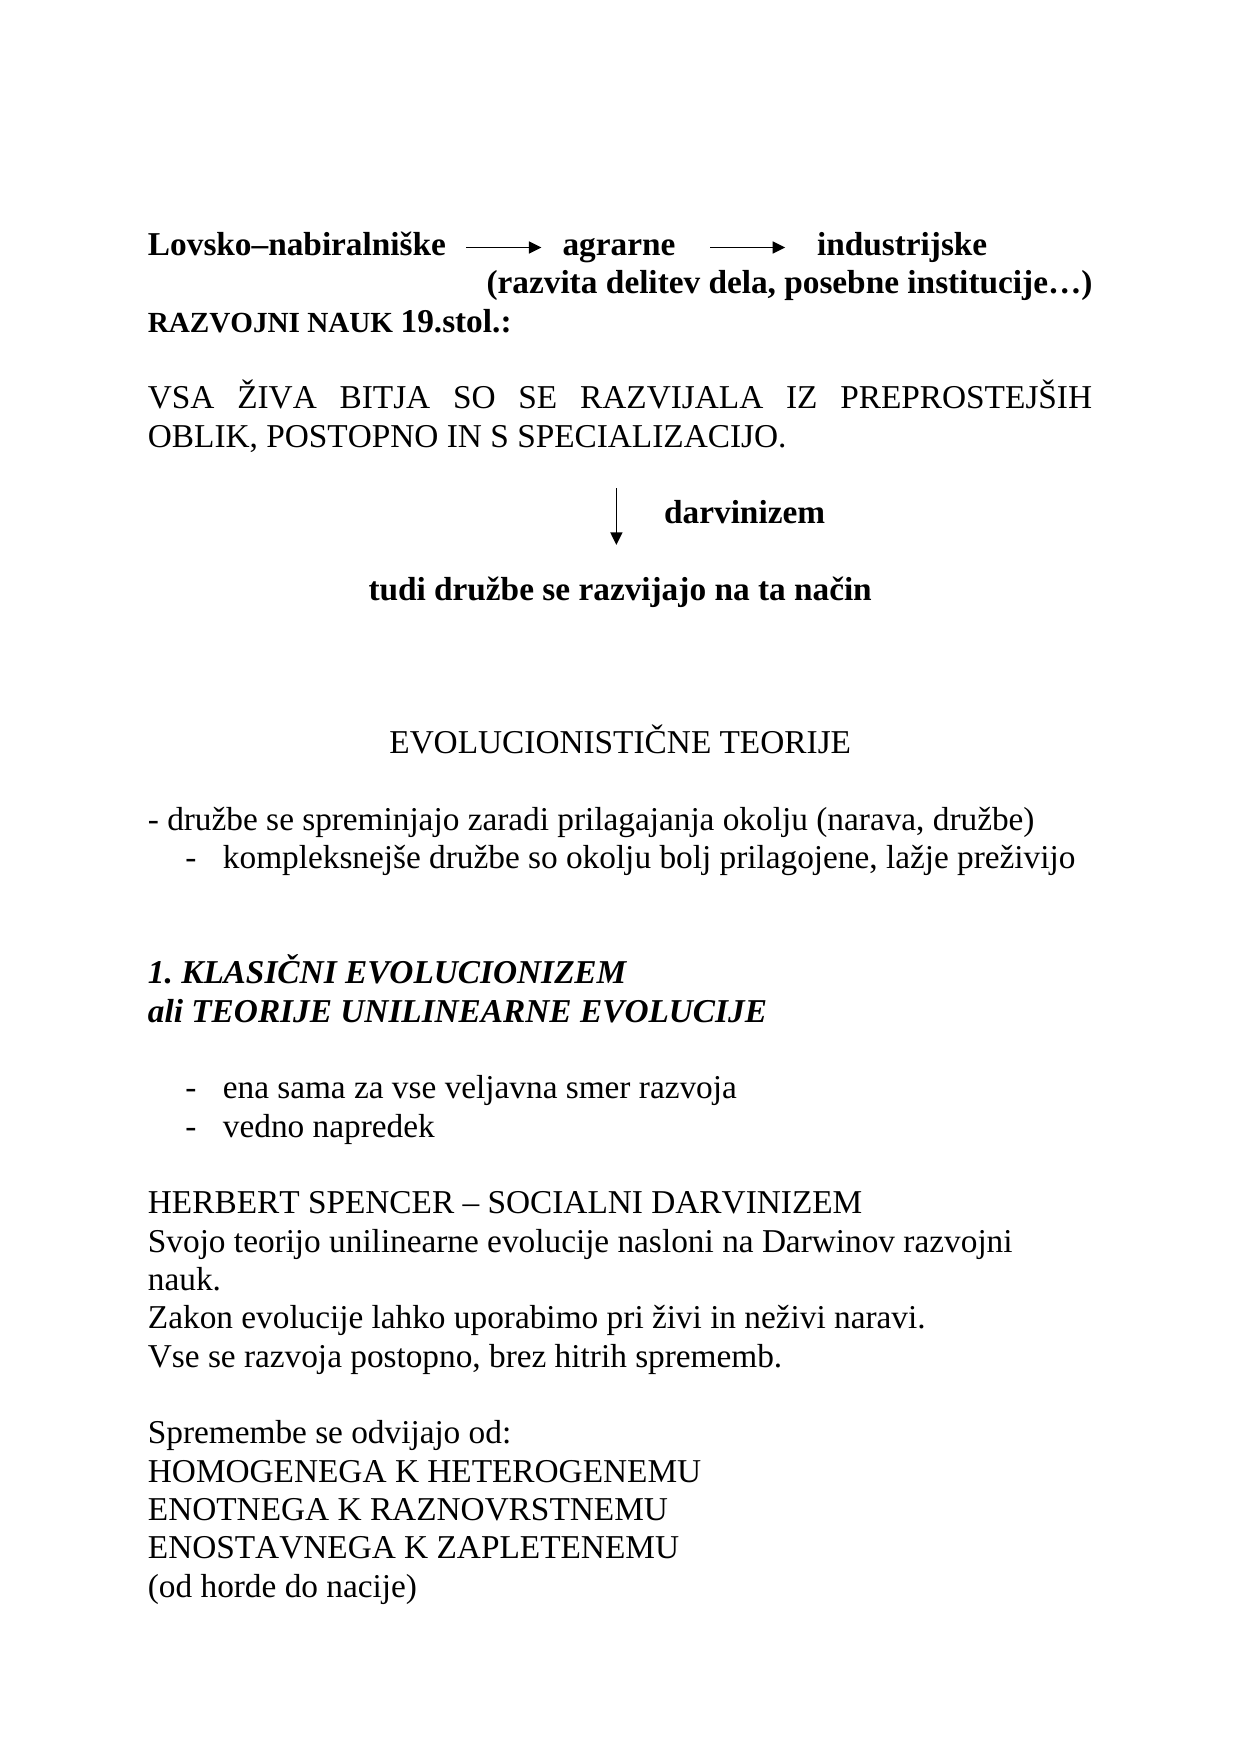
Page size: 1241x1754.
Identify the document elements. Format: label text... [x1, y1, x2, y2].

text - družbe se spreminjajo zaradi prilagajanja okolju (narava, družbe) [148, 799, 1093, 838]
list kompleksnejše družbe so okolju bolj prilagojene, lažje preživijo [185, 838, 1093, 876]
text Spremembe se odvijajo od: [148, 1413, 1093, 1451]
text 1. KLASIČNI EVOLUCIONIZEM [148, 953, 1093, 991]
text (od horde do nacije) [148, 1566, 1093, 1604]
text tudi družbe se razvijajo na ta način [148, 569, 1093, 608]
text darvinizem [617, 493, 1093, 531]
list ena sama za vse veljavna smer razvoja [185, 1068, 1093, 1106]
text HERBERT SPENCER – SOCIALNI DARVINIZEM [148, 1183, 1093, 1221]
text [148, 493, 616, 531]
text Lovsko–nabiralniške agrarne industrijske [148, 224, 1093, 263]
text Zakon evolucije lahko uporabimo pri živi in neživi naravi. [148, 1298, 1093, 1336]
text ENOTNEGA K RAZNOVRSTNEMU [148, 1489, 1093, 1528]
text Svojo teorijo unilinearne evolucije nasloni na Darwinov razvojni nauk. [148, 1221, 1093, 1298]
text Vse se razvoja postopno, brez hitrih sprememb. [148, 1336, 1093, 1374]
text ENOSTAVNEGA K ZAPLETENEMU [148, 1528, 1093, 1566]
text RAZVOJNI NAUK 19.stol.: [148, 301, 1093, 339]
text EVOLUCIONISTIČNE TEORIJE [148, 723, 1093, 761]
text VSA ŽIVA BITJA SO SE RAZVIJALA IZ PREPROSTEJŠIH OBLIK, POSTOPNO IN S SPECIALIZACIJO. [148, 378, 1093, 454]
text ali TEORIJE UNILINEARNE EVOLUCIJE [148, 991, 1093, 1029]
text (razvita delitev dela, posebne institucije…) [148, 263, 1093, 301]
text HOMOGENEGA K HETEROGENEMU [148, 1451, 1093, 1489]
list vedno napredek [185, 1106, 1093, 1144]
